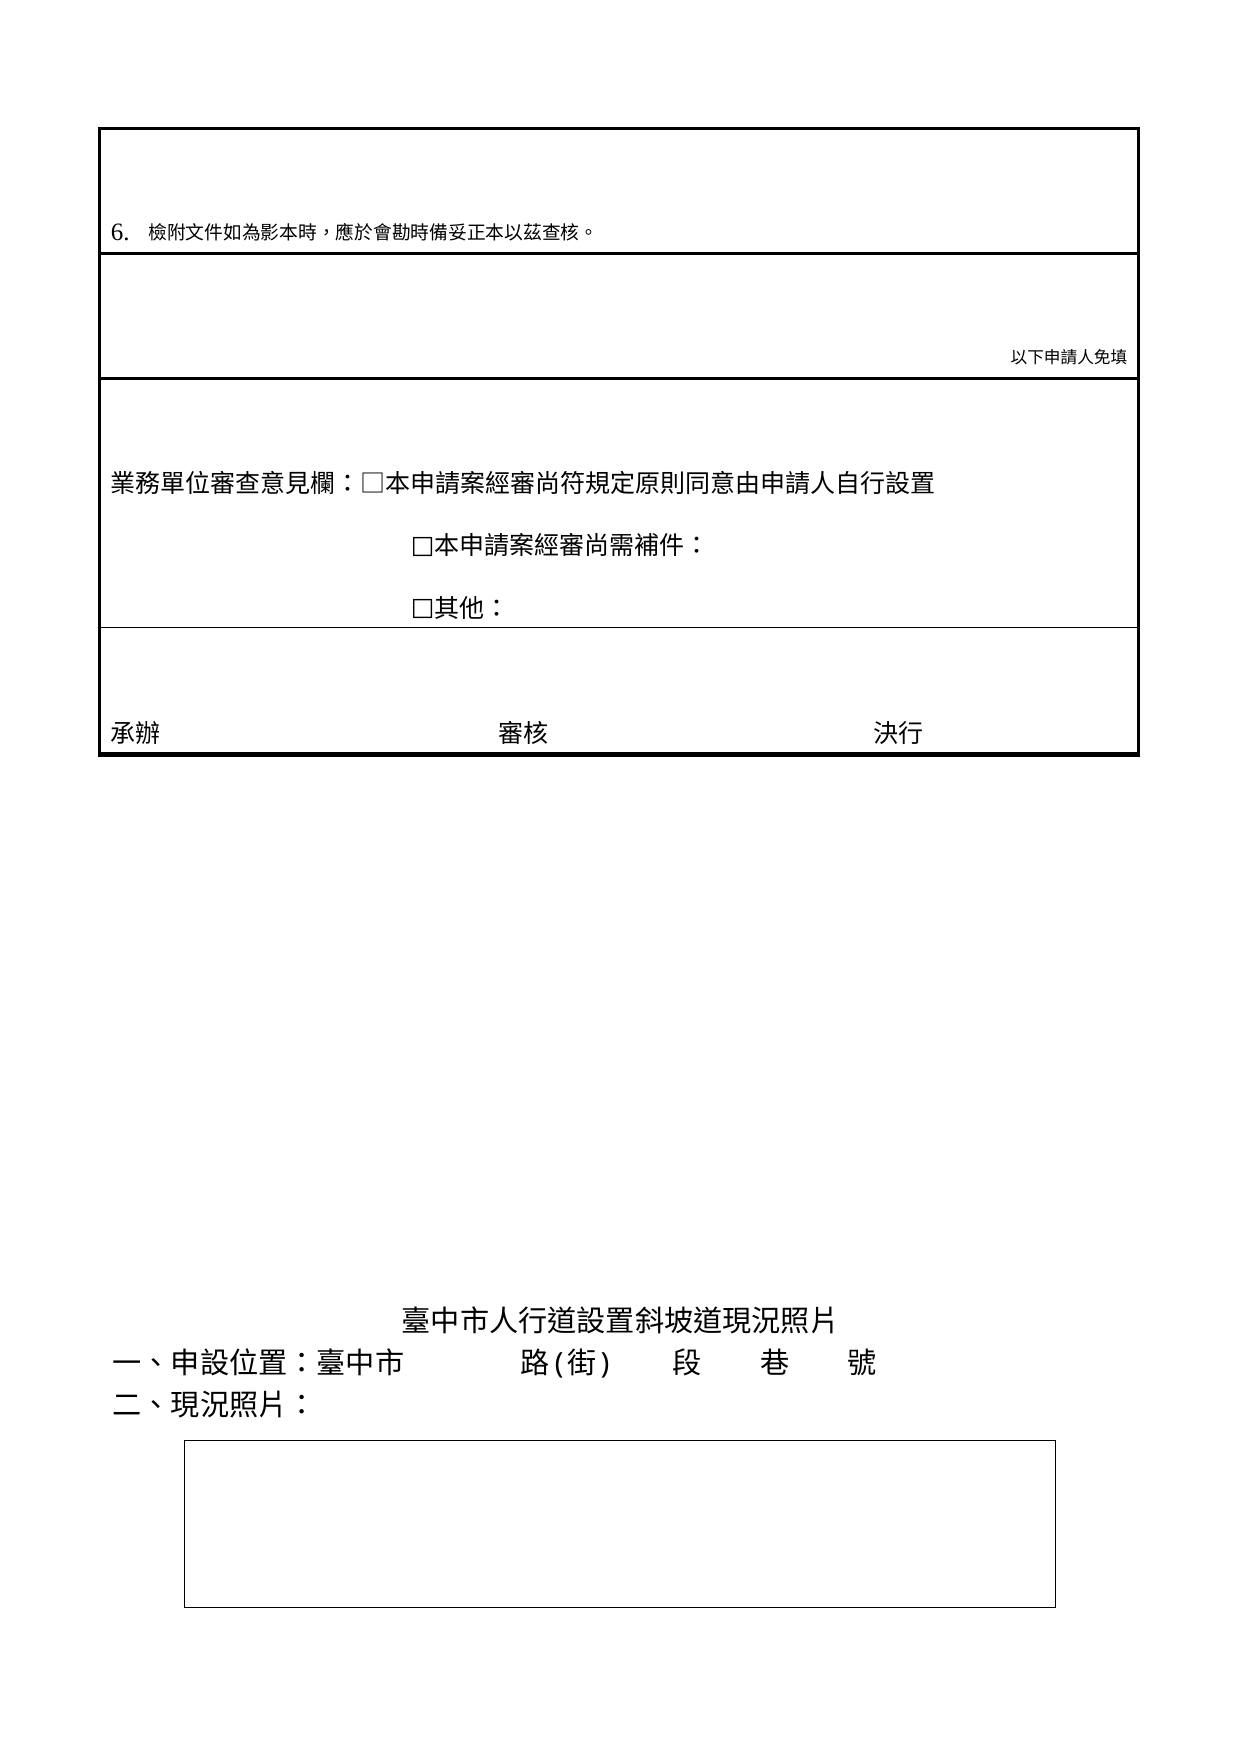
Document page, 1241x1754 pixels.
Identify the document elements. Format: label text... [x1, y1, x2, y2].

text 二、現況照片： [112, 1382, 1128, 1423]
table_header [185, 1441, 1055, 1607]
table_cell 業務單位審查意見欄：□本申請案經審尚符規定原則同意由申請人自行設置 □本申請案經審尚需補件： □其他： [101, 380, 1137, 627]
text 一、申設位置：臺中市 路(街) 段 巷 號 [112, 1340, 1128, 1382]
table_cell 以下申請人免填 [101, 255, 1137, 377]
table_header 其他應記載事項： 斜坡道經申請核准後，應依本府核發之圖說，於核准日起三個月內自行設置完成，並負擔費用；逾期未設置者，本府得 廢止其許可。但配合人行道更新或改善工程申請核准者，得由工程主辦機關一併施工。 斜坡道一經設置完成，應由申請人負責維護。 斜坡道之使用，不得妨礙人行道上行人之通行。申請人如未善加維護、違規使用或違反原設置目的之使用，逾期未改善 或一年內累計達三次者，本府得廢止原核准設置斜坡道之處分，並限期命申請人依周邊人行道標準恢復原狀。 原申請核准之原因消滅，申請人應依周邊人行道標準恢復原狀。 未依前二條規定修復者，本府得代為恢復原狀，其費用由申請人負擔。申請人二年內不得再申請設置斜坡道。 檢附文件如為影本時，應於會勘時備妥正本以茲查核。 [101, 130, 1137, 252]
text 臺中市人行道設置斜坡道現況照片 [112, 1298, 1128, 1340]
table_cell 承辦 審核 決行 [101, 628, 1137, 752]
